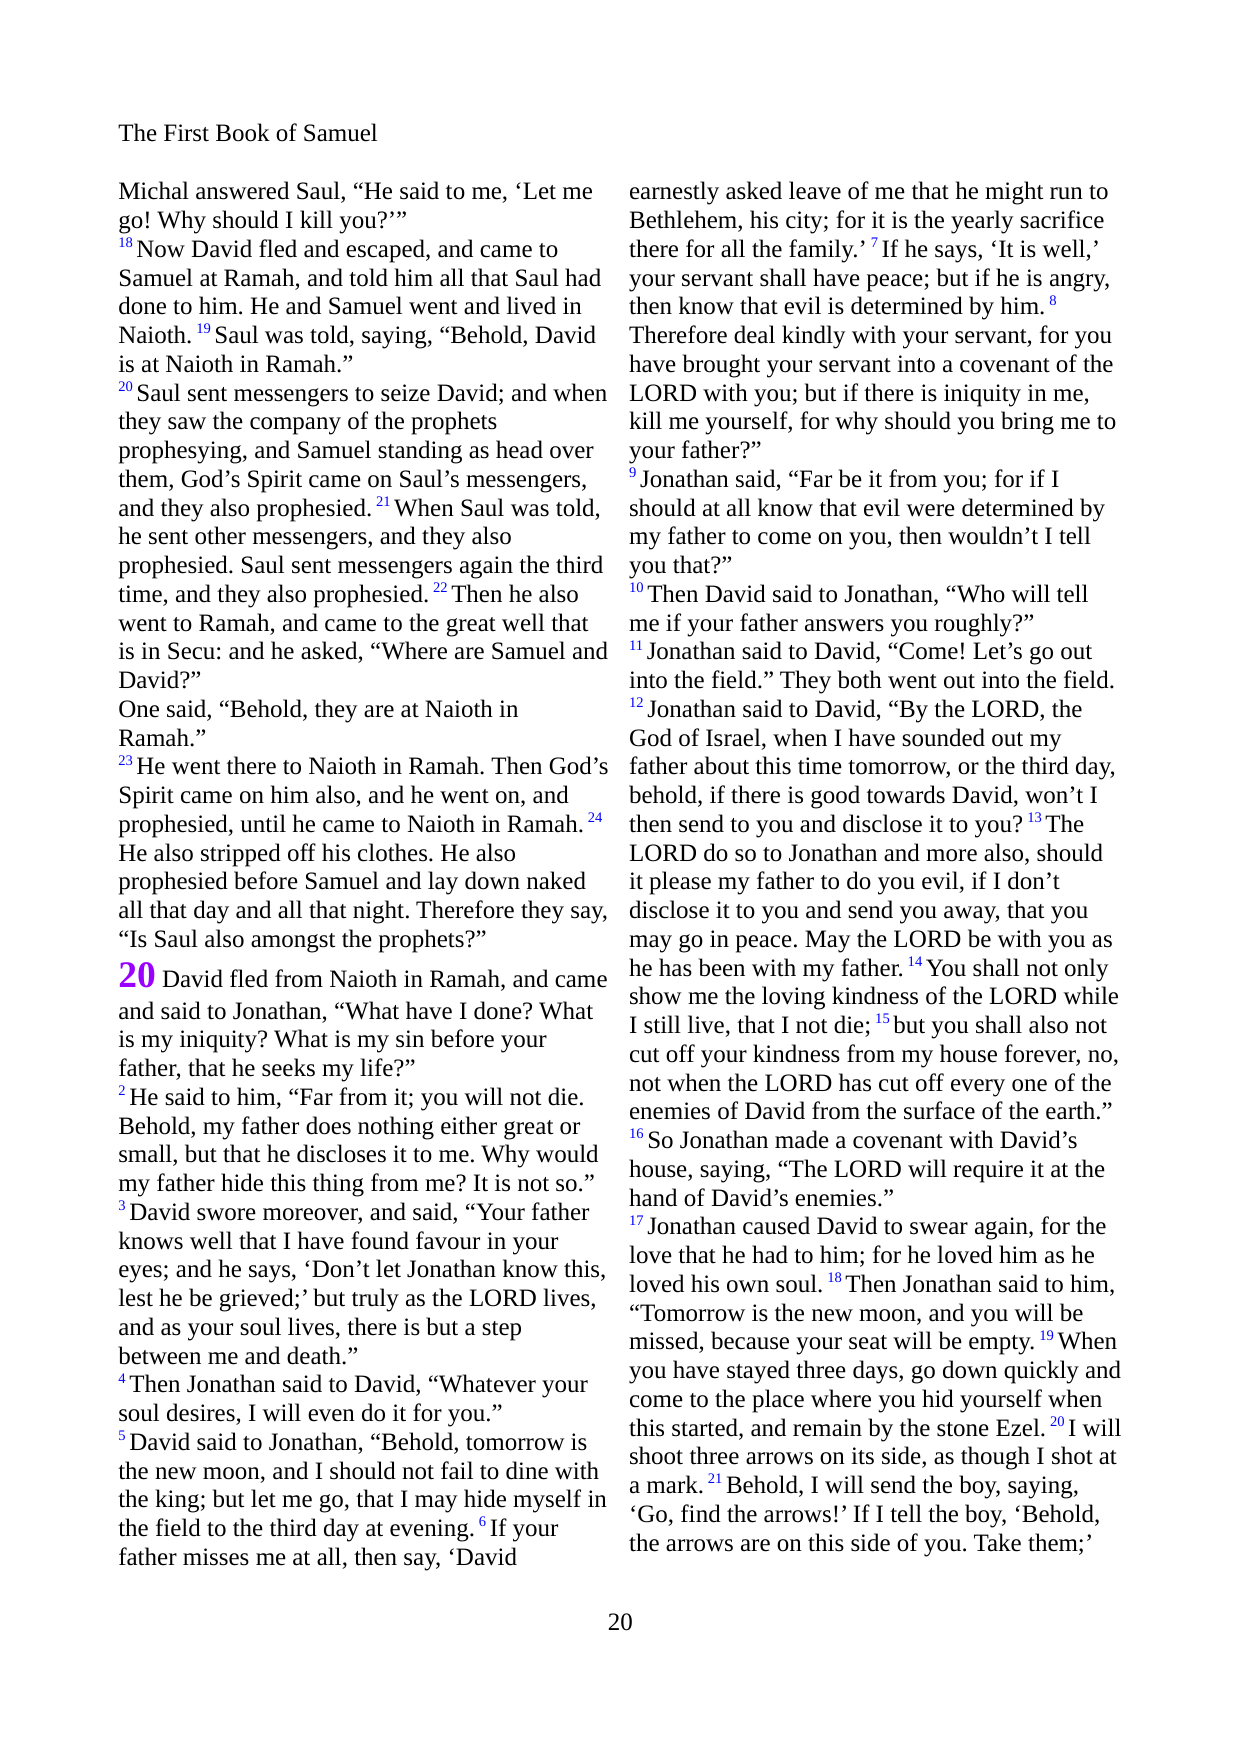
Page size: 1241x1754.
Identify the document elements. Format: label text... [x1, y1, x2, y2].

text 17 Jonathan caused David to swear again, for the love that he had to him; for he loved him as he loved his own soul. 18 Then Jonathan said to him, “Tomorrow is the new moon, and you will be missed, because your seat will be empty. 19 When you have stayed three days, go down quickly and come to the place where you hid yourself when this started, and remain by the stone Ezel. 20 I will shoot three arrows on its side, as though I shot at a mark. 21 Behold, I will send the boy, saying, ‘Go, find the arrows!’ If I tell the boy, ‘Behold, the arrows are on this side of you. Take them;’ [629, 1211, 1122, 1556]
text 20 David fled from Naioth in Ramah, and came and said to Jonathan, “What have I done? What is my iniquity? What is my sin before your father, that he seeks my life?” [118, 953, 611, 1082]
text 4 Then Jonathan said to David, “Whatever your soul desires, I will even do it for you.” [118, 1369, 611, 1427]
text 11 Jonathan said to David, “Come! Let’s go out into the field.” They both went out into the field. 12 Jonathan said to David, “By the LORD, the God of Israel, when I have sounded out my father about this time tomorrow, or the third day, behold, if there is good towards David, won’t I then send to you and disclose it to you? 13 The LORD do so to Jonathan and more also, should it please my father to do you evil, if I don’t disclose it to you and send you away, that you may go in peace. May the LORD be with you as he has been with my father. 14 You shall not only show me the loving kindness of the LORD while I still live, that I not die; 15 but you shall also not cut off your kindness from my house forever, no, not when the LORD has cut off every one of the enemies of David from the surface of the earth.” 16 So Jonathan made a covenant with David’s house, saying, “The LORD will require it at the hand of David’s enemies.” [629, 636, 1122, 1211]
text 18 Now David fled and escaped, and came to Samuel at Ramah, and told him all that Saul had done to him. He and Samuel went and lived in Naioth. 19 Saul was told, saying, “Behold, David is at Naioth in Ramah.” [118, 234, 611, 378]
text One said, “Behold, they are at Naioth in Ramah.” [118, 694, 611, 751]
text earnestly asked leave of me that he might run to Bethlehem, his city; for it is the yearly sacrifice there for all the family.’ 7 If he says, ‘It is well,’ your servant shall have peace; but if he is angry, then know that evil is determined by him. 8 Therefore deal kindly with your servant, for you have brought your servant into a covenant of the LORD with you; but if there is iniquity in me, kill me yourself, for why should you bring me to your father?” [629, 176, 1122, 464]
text Michal answered Saul, “He said to me, ‘Let me go! Why should I kill you?’” [118, 176, 611, 234]
text 5 David said to Jonathan, “Behold, tomorrow is the new moon, and I should not fail to dine with the king; but let me go, that I may hide myself in the field to the third day at evening. 6 If your father misses me at all, then say, ‘David [118, 1427, 611, 1571]
text 3 David swore moreover, and said, “Your father knows well that I have found favour in your eyes; and he says, ‘Don’t let Jonathan know this, lest he be grieved;’ but truly as the LORD lives, and as your soul lives, there is but a step between me and death.” [118, 1197, 611, 1369]
text 23 He went there to Naioth in Ramah. Then God’s Spirit came on him also, and he went on, and prophesied, until he came to Naioth in Ramah. 24 He also stripped off his clothes. He also prophesied before Samuel and lay down naked all that day and all that night. Therefore they say, “Is Saul also amongst the prophets?” [118, 751, 611, 953]
text 20 Saul sent messengers to seize David; and when they saw the company of the prophets prophesying, and Samuel standing as head over them, God’s Spirit came on Saul’s messengers, and they also prophesied. 21 When Saul was told, he sent other messengers, and they also prophesied. Saul sent messengers again the third time, and they also prophesied. 22 Then he also went to Ramah, and came to the great well that is in Secu: and he asked, “Where are Samuel and David?” [118, 378, 611, 694]
text 10 Then David said to Jonathan, “Who will tell me if your father answers you roughly?” [629, 579, 1122, 636]
text 2 He said to him, “Far from it; you will not die. Behold, my father does nothing either great or small, but that he discloses it to me. Why would my father hide this thing from me? It is not so.” [118, 1082, 611, 1197]
text 9 Jonathan said, “Far be it from you; for if I should at all know that evil were determined by my father to come on you, then wouldn’t I tell you that?” [629, 464, 1122, 579]
